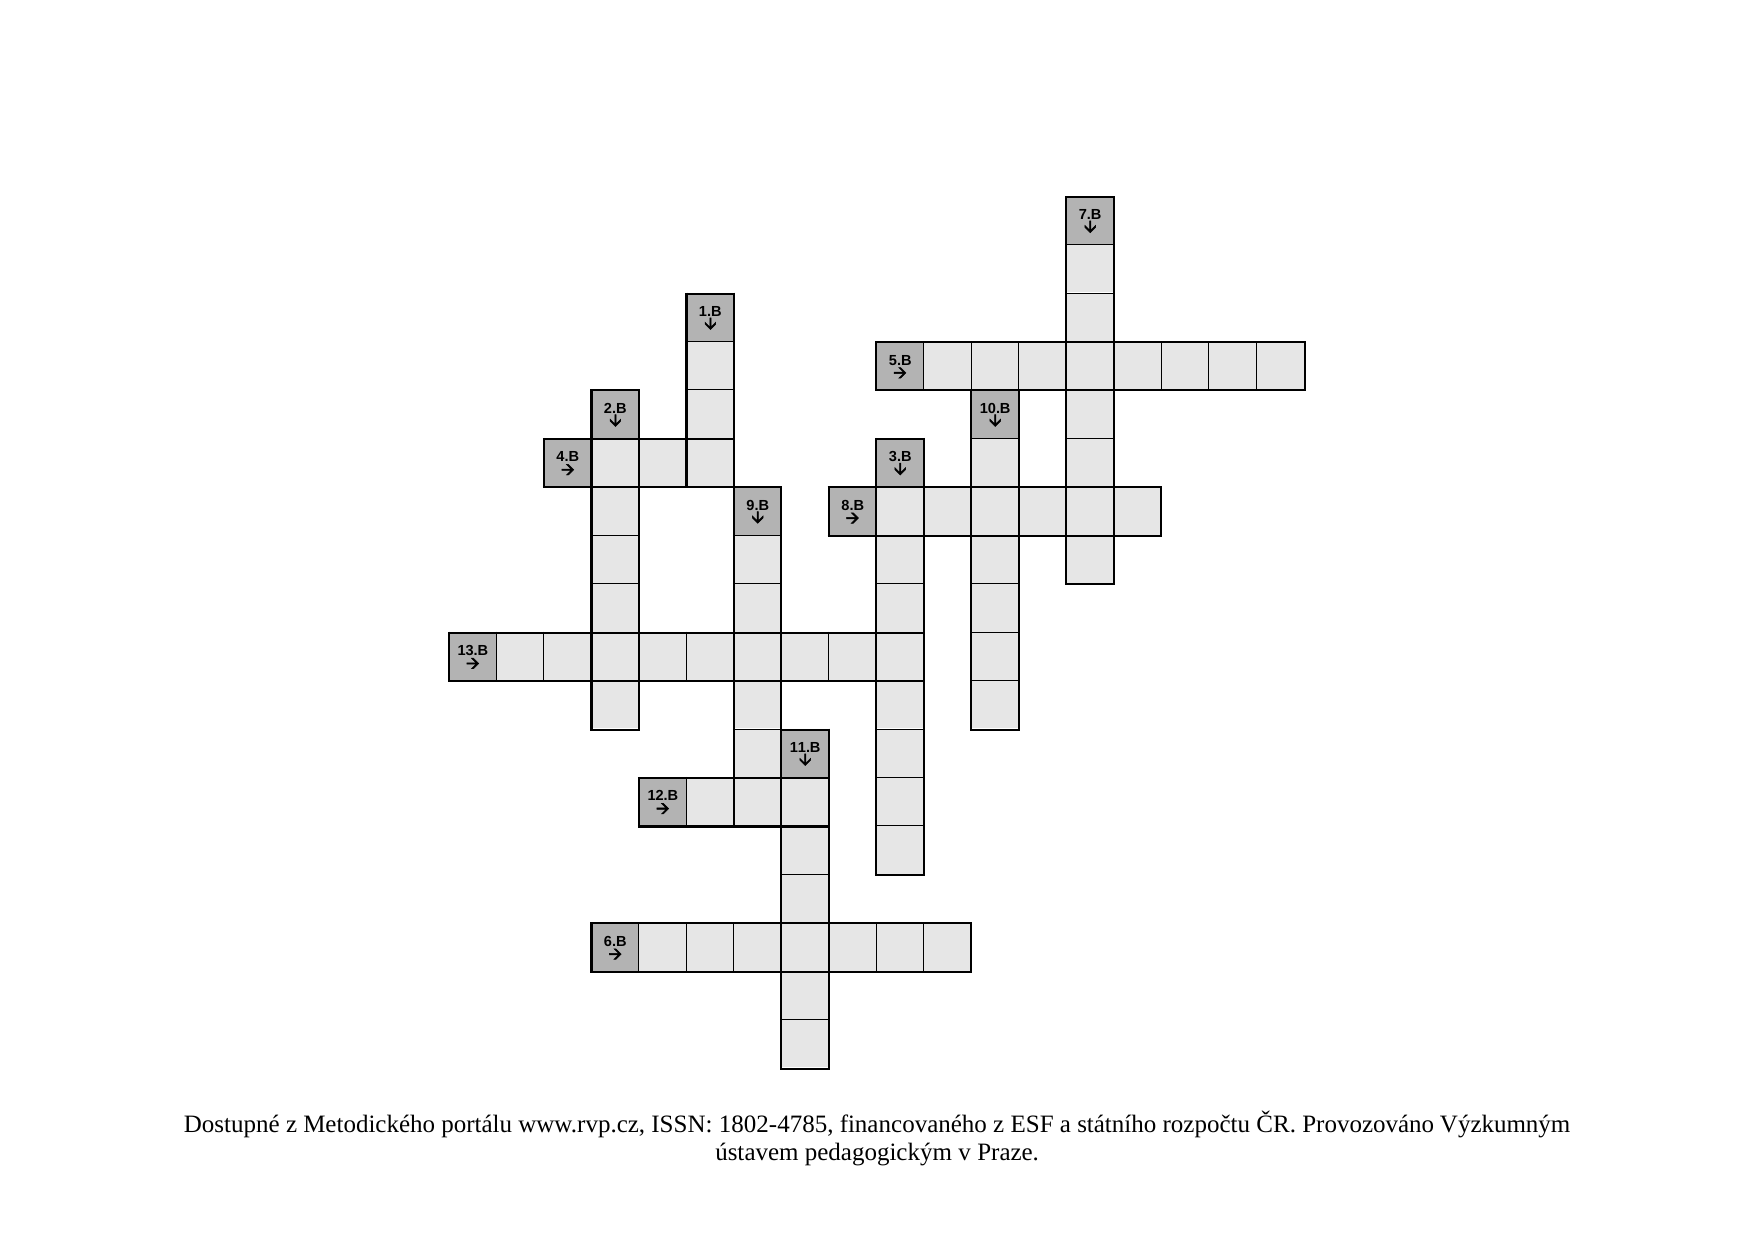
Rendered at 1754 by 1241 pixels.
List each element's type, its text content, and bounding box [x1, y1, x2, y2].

table_cell [1066, 632, 1114, 680]
table_cell [496, 971, 544, 1019]
table_cell [496, 293, 544, 341]
table_cell [734, 244, 781, 292]
table_cell [591, 825, 639, 874]
table_cell 5.B  [877, 343, 923, 389]
table_cell [972, 439, 1018, 486]
table_cell [544, 1019, 591, 1067]
table_cell [972, 681, 1018, 728]
table_cell [449, 874, 496, 922]
table_cell [496, 729, 544, 777]
table_cell [924, 343, 971, 389]
table_cell [449, 729, 496, 777]
table_cell [688, 342, 733, 389]
table_cell [782, 875, 828, 922]
table_cell [591, 731, 639, 777]
table_cell [544, 634, 590, 680]
table_cell [686, 682, 733, 728]
table_cell [496, 389, 544, 438]
table_cell [1020, 438, 1065, 486]
table_cell [1020, 537, 1065, 583]
table_cell [925, 729, 971, 777]
table_cell [830, 973, 876, 1019]
table_header [1115, 196, 1161, 244]
table_cell [686, 973, 734, 1019]
table_cell [593, 536, 638, 583]
table_cell [781, 341, 829, 389]
table_cell [1114, 922, 1161, 971]
table_cell [971, 825, 1019, 874]
table_cell 2.B  [593, 391, 638, 438]
table_cell [735, 293, 781, 341]
table_cell [829, 293, 876, 341]
table_cell [687, 924, 733, 971]
table_cell [544, 535, 590, 583]
table_cell [496, 922, 544, 971]
table_header [496, 196, 544, 244]
table_cell [449, 244, 496, 292]
table_header [829, 196, 876, 244]
table_cell [782, 634, 828, 680]
table_cell [686, 729, 733, 777]
table_cell [449, 486, 496, 535]
table_cell [1161, 438, 1209, 486]
table_cell [829, 634, 875, 680]
table_cell [1067, 391, 1113, 438]
table_cell [1020, 583, 1066, 632]
table_cell [830, 729, 875, 777]
table_header [971, 196, 1019, 244]
table_cell [639, 973, 686, 1019]
table_cell [687, 779, 733, 825]
table_cell [782, 1020, 828, 1067]
table_cell [640, 634, 686, 680]
table_cell [1256, 583, 1305, 632]
table_cell [449, 1019, 496, 1067]
table_header [781, 196, 829, 244]
table_cell [782, 973, 828, 1019]
table_cell [925, 632, 970, 680]
table_cell [1209, 777, 1256, 825]
table_cell [496, 438, 543, 486]
table_cell [640, 535, 686, 583]
table_cell [686, 583, 733, 632]
table_cell [876, 973, 924, 1019]
table_cell [640, 488, 686, 535]
table_cell [1019, 293, 1065, 341]
table_cell [1066, 680, 1114, 728]
table_cell [1209, 583, 1256, 632]
table_cell [1209, 729, 1256, 777]
table_cell [876, 244, 924, 292]
table_cell [734, 828, 780, 874]
table_cell [640, 440, 685, 486]
table_cell [1209, 922, 1256, 971]
table_cell [924, 924, 970, 971]
table_cell [734, 874, 780, 922]
table_cell [496, 682, 544, 728]
table_cell [781, 293, 829, 341]
table_cell [1115, 537, 1161, 583]
table_cell [1019, 825, 1066, 874]
table_cell [1067, 488, 1113, 535]
table_cell 3.B  [877, 440, 923, 486]
table_cell [735, 779, 780, 825]
table_cell [1019, 971, 1066, 1019]
table_cell [877, 634, 923, 680]
table_cell [1256, 293, 1305, 341]
table_cell [1161, 874, 1209, 922]
table_cell [686, 244, 734, 292]
table_cell [1019, 729, 1066, 777]
table_cell [1209, 874, 1256, 922]
table_cell [1256, 777, 1305, 825]
table_cell [1256, 922, 1305, 971]
table_cell [1114, 632, 1161, 680]
table_cell [735, 438, 781, 486]
table_cell [972, 343, 1018, 389]
table_cell [1066, 922, 1114, 971]
table_cell [971, 971, 1019, 1019]
table_cell [735, 341, 781, 389]
table_cell [1020, 680, 1066, 728]
table_cell [544, 341, 591, 389]
table_cell [735, 536, 780, 583]
table_cell [449, 341, 496, 389]
table_cell [1114, 1019, 1161, 1067]
table_cell [1161, 922, 1209, 971]
table_cell [1209, 535, 1256, 583]
table_cell [593, 488, 638, 535]
table_cell [1115, 391, 1161, 438]
table_cell [1256, 680, 1305, 728]
table_cell [544, 488, 590, 535]
table_cell [735, 682, 780, 728]
table_cell [591, 777, 638, 825]
table_cell [544, 825, 591, 874]
table_cell [782, 682, 829, 728]
table_cell 4.B  [545, 440, 590, 486]
table_cell [449, 438, 496, 486]
table_header [1019, 196, 1065, 244]
table_cell [1161, 971, 1209, 1019]
table_cell [591, 341, 639, 389]
table_cell [829, 341, 875, 389]
table_cell [972, 584, 1018, 632]
table_cell [496, 874, 544, 922]
table_cell [449, 389, 496, 438]
table_cell [544, 729, 591, 777]
table_cell 8.B  [830, 488, 875, 535]
table_cell [1209, 632, 1256, 680]
table_header [591, 196, 639, 244]
table_cell [735, 584, 780, 632]
table_cell [1256, 874, 1305, 922]
table_header [876, 196, 924, 244]
table_cell [496, 535, 544, 583]
table_header 7.B  [1067, 198, 1113, 244]
table_cell [449, 682, 496, 728]
table_cell [877, 730, 923, 777]
table_cell [782, 779, 828, 825]
table_cell 13.B  [450, 634, 496, 680]
table_cell [639, 924, 686, 971]
table_cell [829, 682, 875, 728]
table_cell [1209, 971, 1256, 1019]
table_cell [1256, 729, 1305, 777]
table_cell [877, 924, 923, 971]
table_header [686, 196, 734, 244]
table_cell [1256, 535, 1305, 583]
table_cell [1209, 680, 1256, 728]
table_cell [829, 244, 876, 292]
table_cell [593, 440, 638, 486]
table_cell [782, 583, 829, 632]
table_cell [1115, 293, 1161, 341]
table_header [639, 196, 686, 244]
table_cell [1209, 825, 1256, 874]
table_cell [924, 874, 971, 922]
table_cell [449, 922, 496, 971]
table_cell [496, 341, 544, 389]
table_cell [639, 341, 685, 389]
table_cell [1209, 343, 1256, 389]
table_cell [1067, 343, 1113, 389]
table_cell [876, 876, 924, 922]
table_header [544, 196, 591, 244]
table_cell [876, 1019, 924, 1067]
table_cell [971, 731, 1019, 777]
table_cell [972, 488, 1018, 535]
table_cell [544, 682, 590, 728]
table_cell [1115, 343, 1161, 389]
table_cell [972, 922, 1019, 971]
table_cell [1161, 1019, 1209, 1067]
table_cell [1066, 874, 1114, 922]
table_cell [877, 537, 923, 583]
table_cell [496, 777, 544, 825]
table_cell [924, 293, 971, 341]
table_cell [1256, 1019, 1305, 1067]
table_cell [1067, 245, 1113, 292]
table_cell [876, 293, 924, 341]
table_cell [1067, 537, 1113, 583]
table_cell [1256, 971, 1305, 1019]
table_header [1256, 196, 1305, 244]
table_cell [876, 391, 924, 438]
table_cell [1020, 632, 1066, 680]
table_cell [1161, 293, 1209, 341]
table_cell [544, 874, 591, 922]
table_cell [1209, 244, 1256, 292]
table_cell [781, 438, 829, 486]
table_cell [781, 244, 829, 292]
table_cell [735, 389, 781, 438]
table_cell [688, 440, 733, 486]
table_cell [1161, 244, 1209, 292]
table_cell [639, 828, 686, 874]
table_cell [925, 488, 970, 535]
table_cell 9.B  [735, 488, 780, 535]
table_cell [1115, 438, 1161, 486]
table_cell [496, 825, 544, 874]
table_cell [971, 777, 1019, 825]
table_cell [544, 777, 591, 825]
table_cell [924, 244, 971, 292]
table_cell [925, 777, 971, 825]
table_cell [449, 583, 496, 632]
table_cell [544, 583, 590, 632]
table_cell [924, 973, 971, 1019]
table_cell [497, 634, 543, 680]
table_cell [496, 244, 544, 292]
table_cell [1020, 488, 1065, 535]
table_cell [829, 389, 876, 438]
table_cell [1256, 391, 1305, 438]
table_cell [1209, 438, 1256, 486]
table_cell [1019, 874, 1066, 922]
table_cell [686, 488, 733, 535]
table_cell [1256, 486, 1305, 535]
table_cell [972, 633, 1018, 680]
table_cell [686, 874, 734, 922]
table_cell [781, 389, 829, 438]
table_cell [449, 535, 496, 583]
table_cell [734, 973, 780, 1019]
table_cell [1114, 680, 1161, 728]
table_cell [688, 390, 733, 438]
table_cell [829, 583, 875, 632]
table_cell [1209, 391, 1256, 438]
table_cell [591, 244, 639, 292]
table_cell [735, 730, 780, 777]
table_cell [1161, 535, 1209, 583]
table_cell [639, 244, 686, 292]
table_cell [1019, 343, 1065, 389]
table_cell [1066, 825, 1114, 874]
table_cell [449, 777, 496, 825]
table_cell [593, 634, 638, 680]
table_cell [1114, 971, 1161, 1019]
table_cell [1162, 343, 1208, 389]
table_cell [686, 535, 733, 583]
table_cell 10.B  [972, 391, 1018, 438]
table_cell [734, 1019, 780, 1067]
table_cell [639, 293, 685, 341]
table_cell [1256, 825, 1305, 874]
table_cell [1019, 1019, 1066, 1067]
table_header [924, 196, 971, 244]
table_cell [686, 828, 734, 874]
table_header [449, 196, 496, 244]
table_cell [544, 971, 591, 1019]
table_cell [1019, 922, 1066, 971]
table_cell [639, 1019, 686, 1067]
table_cell [640, 682, 686, 728]
table_cell [544, 244, 591, 292]
table_cell [1114, 825, 1161, 874]
table_cell [1067, 294, 1113, 341]
table_cell [1115, 488, 1160, 535]
table_cell [1019, 777, 1066, 825]
table_cell [877, 584, 923, 632]
table_cell [1161, 777, 1209, 825]
table_cell [830, 874, 876, 922]
table_cell [971, 293, 1019, 341]
table_cell [925, 583, 970, 632]
table_cell [877, 826, 923, 874]
table_cell [496, 583, 544, 632]
table_cell [1067, 439, 1113, 486]
table_cell [1209, 486, 1256, 535]
table_cell [971, 244, 1019, 292]
table_cell [639, 729, 686, 777]
table_cell [1114, 777, 1161, 825]
table_cell [544, 922, 590, 971]
table_cell [1257, 343, 1304, 389]
table_cell [591, 874, 639, 922]
table_cell [544, 389, 590, 438]
table_cell [496, 486, 544, 535]
table_cell [925, 438, 970, 486]
table_cell [1114, 583, 1161, 632]
table_header [734, 196, 781, 244]
table_cell [591, 293, 639, 341]
table_cell [1161, 680, 1209, 728]
table_cell [782, 924, 828, 971]
table_cell [877, 778, 923, 825]
table_cell [877, 488, 923, 535]
table_cell [1161, 729, 1209, 777]
table_cell [1114, 874, 1161, 922]
table_cell [449, 971, 496, 1019]
table_cell [591, 1019, 639, 1067]
table_cell [830, 825, 875, 874]
table_cell [925, 680, 970, 728]
table_cell [593, 584, 638, 632]
table_cell [830, 777, 875, 825]
table_cell [1066, 777, 1114, 825]
table_cell [1066, 729, 1114, 777]
table_cell [782, 486, 828, 535]
table_cell [782, 828, 828, 874]
table_cell [830, 924, 876, 971]
table_cell [687, 634, 733, 680]
table_cell [734, 924, 780, 971]
table_cell [544, 293, 591, 341]
table_cell [1161, 583, 1209, 632]
table_cell 6.B  [593, 924, 638, 971]
table_cell [1209, 293, 1256, 341]
table_cell [591, 973, 639, 1019]
table_header [1161, 196, 1209, 244]
table_cell [1162, 486, 1209, 535]
table_cell [1161, 825, 1209, 874]
table_cell [449, 825, 496, 874]
table_cell [925, 825, 971, 874]
table_cell [924, 391, 970, 438]
table_cell [735, 634, 780, 680]
table_cell [1115, 244, 1161, 292]
table_cell 12.B  [640, 779, 686, 825]
table_cell [1161, 391, 1209, 438]
table_cell [1066, 1019, 1114, 1067]
table_cell [686, 1019, 734, 1067]
table_cell [1066, 971, 1114, 1019]
table_cell [449, 293, 496, 341]
table_cell [593, 682, 638, 728]
table_header [1209, 196, 1256, 244]
table_cell 11.B  [782, 731, 828, 777]
table_cell [925, 537, 970, 583]
table_cell [1209, 1019, 1256, 1067]
table_cell [782, 535, 829, 583]
table_cell [1256, 632, 1305, 680]
table_cell [496, 1019, 544, 1067]
table_cell [640, 583, 686, 632]
table_cell [1020, 391, 1065, 438]
table_cell [971, 1019, 1019, 1067]
table_cell [640, 389, 685, 438]
table_cell 1.B  [688, 295, 733, 341]
table_cell [1256, 438, 1305, 486]
table_cell [829, 537, 875, 583]
table_cell [1161, 632, 1209, 680]
table_cell [1019, 244, 1065, 292]
table_cell [972, 537, 1018, 583]
table_cell [971, 874, 1019, 922]
table_cell [829, 438, 875, 486]
table_cell [877, 682, 923, 728]
table_cell [1114, 729, 1161, 777]
table_cell [639, 874, 686, 922]
table_cell [1256, 244, 1305, 292]
table_cell [924, 1019, 971, 1067]
table_cell [1066, 585, 1114, 632]
table_cell [830, 1019, 876, 1067]
